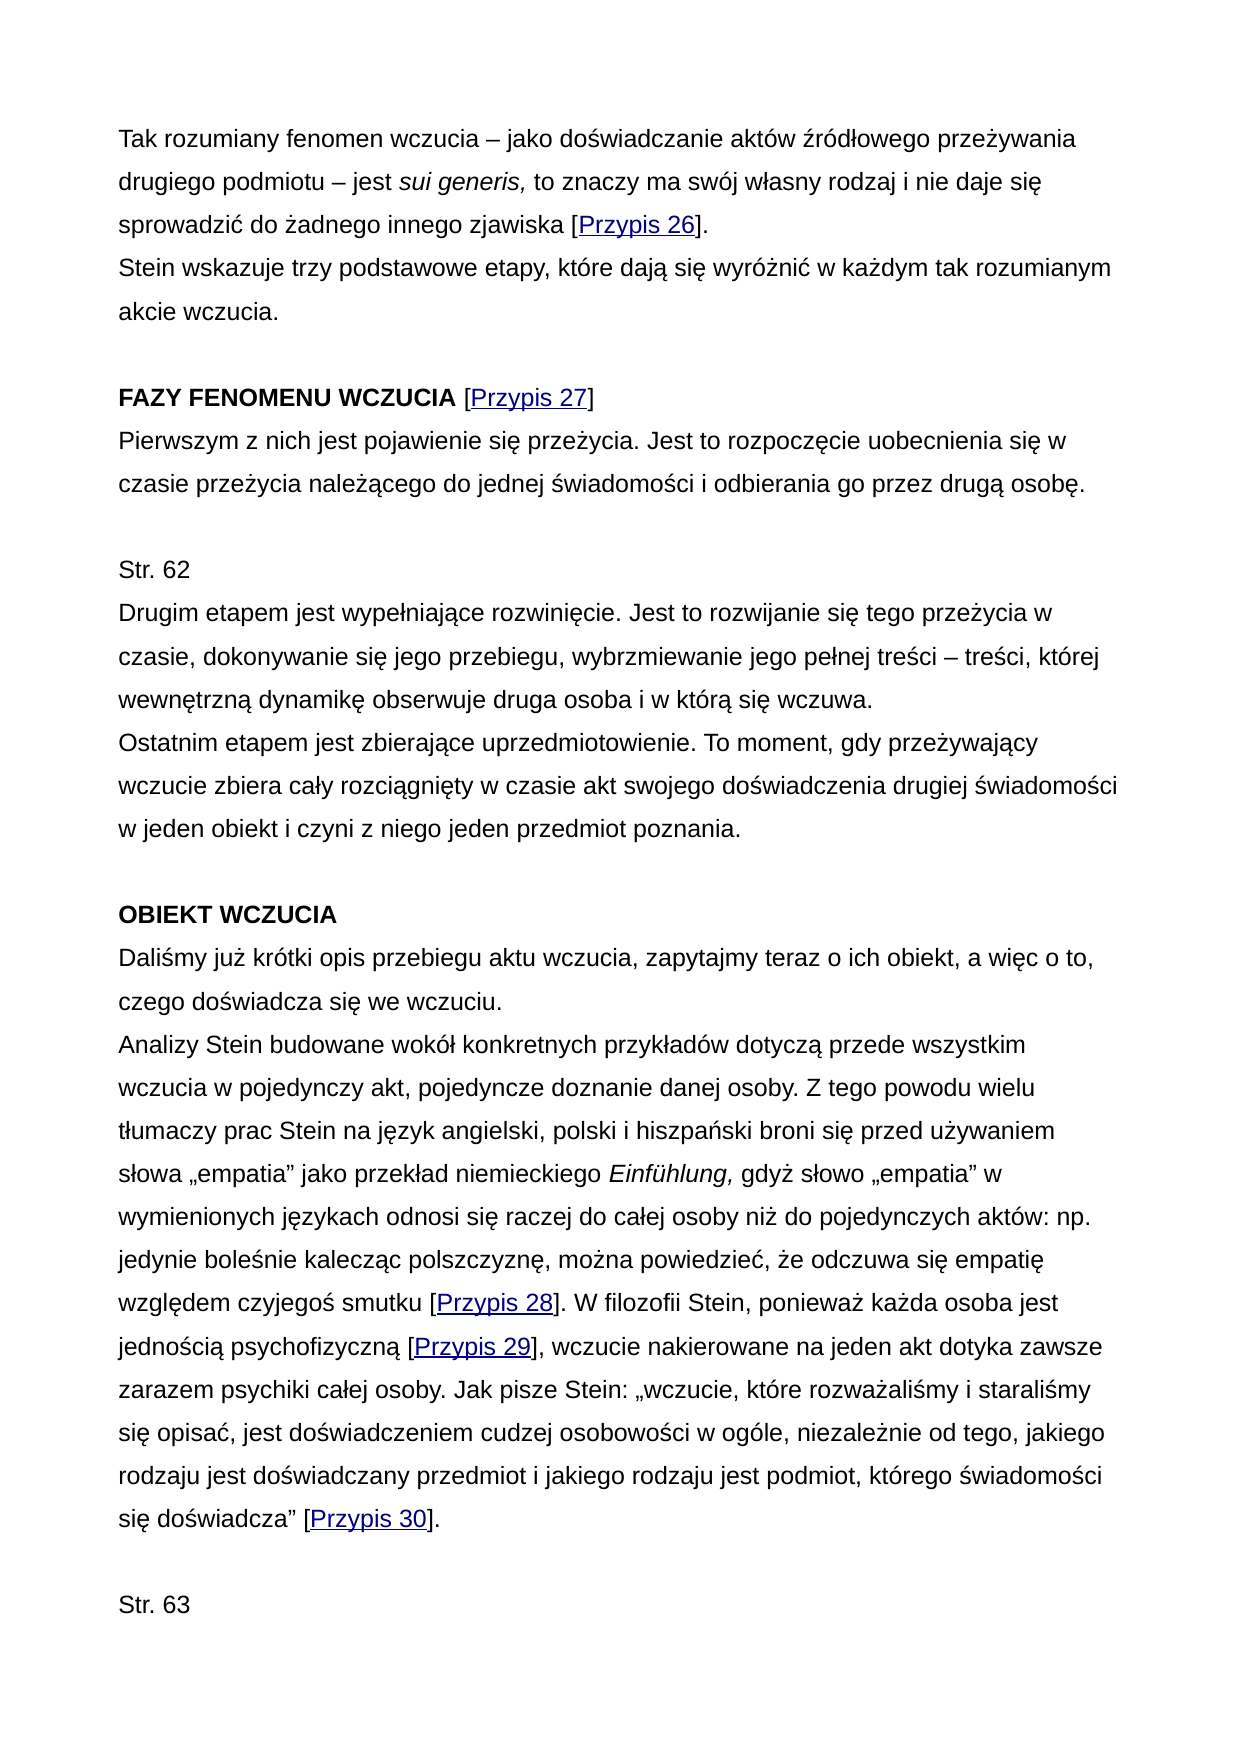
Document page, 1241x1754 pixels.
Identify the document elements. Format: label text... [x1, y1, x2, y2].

text Ostatnim etapem jest zbierające uprzedmiotowienie. To moment, gdy przeżywający wczucie zbiera cały rozciągnięty w czasie akt swojego doświadczenia drugiej świadomości w jeden obiekt i czyni z niego jeden przedmiot poznania. [118, 728, 1122, 843]
subtitle OBIEKT WCZUCIA [118, 900, 1122, 929]
text Daliśmy już krótki opis przebiegu aktu wczucia, zapytajmy teraz o ich obiekt, a więc o to, czego doświadcza się we wczuciu. [118, 943, 1122, 1015]
text Analizy Stein budowane wokół konkretnych przykładów dotyczą przede wszystkim wczucia w pojedynczy akt, pojedyncze doznanie danej osoby. Z tego powodu wielu tłumaczy prac Stein na język angielski, polski i hiszpański broni się przed używaniem słowa „empatia” jako przekład niemieckiego Einfühlung, gdyż słowo „empatia” w wymienionych językach odnosi się raczej do całej osoby niż do pojedynczych aktów: np. jedynie boleśnie kalecząc polszczyznę, można powiedzieć, że odczuwa się empatię względem czyjegoś smutku [Przypis 28]. W filozofii Stein, ponieważ każda osoba jest jednością psychofizyczną [Przypis 29], wczucie nakierowane na jeden akt dotyka zawsze zarazem psychiki całej osoby. Jak pisze Stein: „wczucie, które rozważaliśmy i staraliśmy się opisać, jest doświadczeniem cudzej osobowości w ogóle, niezależnie od tego, jakiego rodzaju jest doświadczany przedmiot i jakiego rodzaju jest podmiot, którego świadomości się doświadcza” [Przypis 30]. [118, 1030, 1122, 1533]
text Drugim etapem jest wypełniające rozwinięcie. Jest to rozwijanie się tego przeżycia w czasie, dokonywanie się jego przebiegu, wybrzmiewanie jego pełnej treści – treści, której wewnętrzną dynamikę obserwuje druga osoba i w którą się wczuwa. [118, 598, 1122, 713]
text Pierwszym z nich jest pojawienie się przeżycia. Jest to rozpoczęcie uobecnienia się w czasie przeżycia należącego do jednej świadomości i odbierania go przez drugą osobę. [118, 426, 1122, 498]
text Str. 63 [118, 1590, 1122, 1619]
text Str. 62 [118, 555, 1122, 584]
text Stein wskazuje trzy podstawowe etapy, które dają się wyróżnić w każdym tak rozumianym akcie wczucia. [118, 253, 1122, 325]
subtitle FAZY FENOMENU WCZUCIA [Przypis 27] [118, 383, 1122, 412]
text Tak rozumiany fenomen wczucia – jako doświadczanie aktów źródłowego przeżywania drugiego podmiotu – jest sui generis, to znaczy ma swój własny rodzaj i nie daje się sprowadzić do żadnego innego zjawiska [Przypis 26]. [118, 124, 1122, 239]
